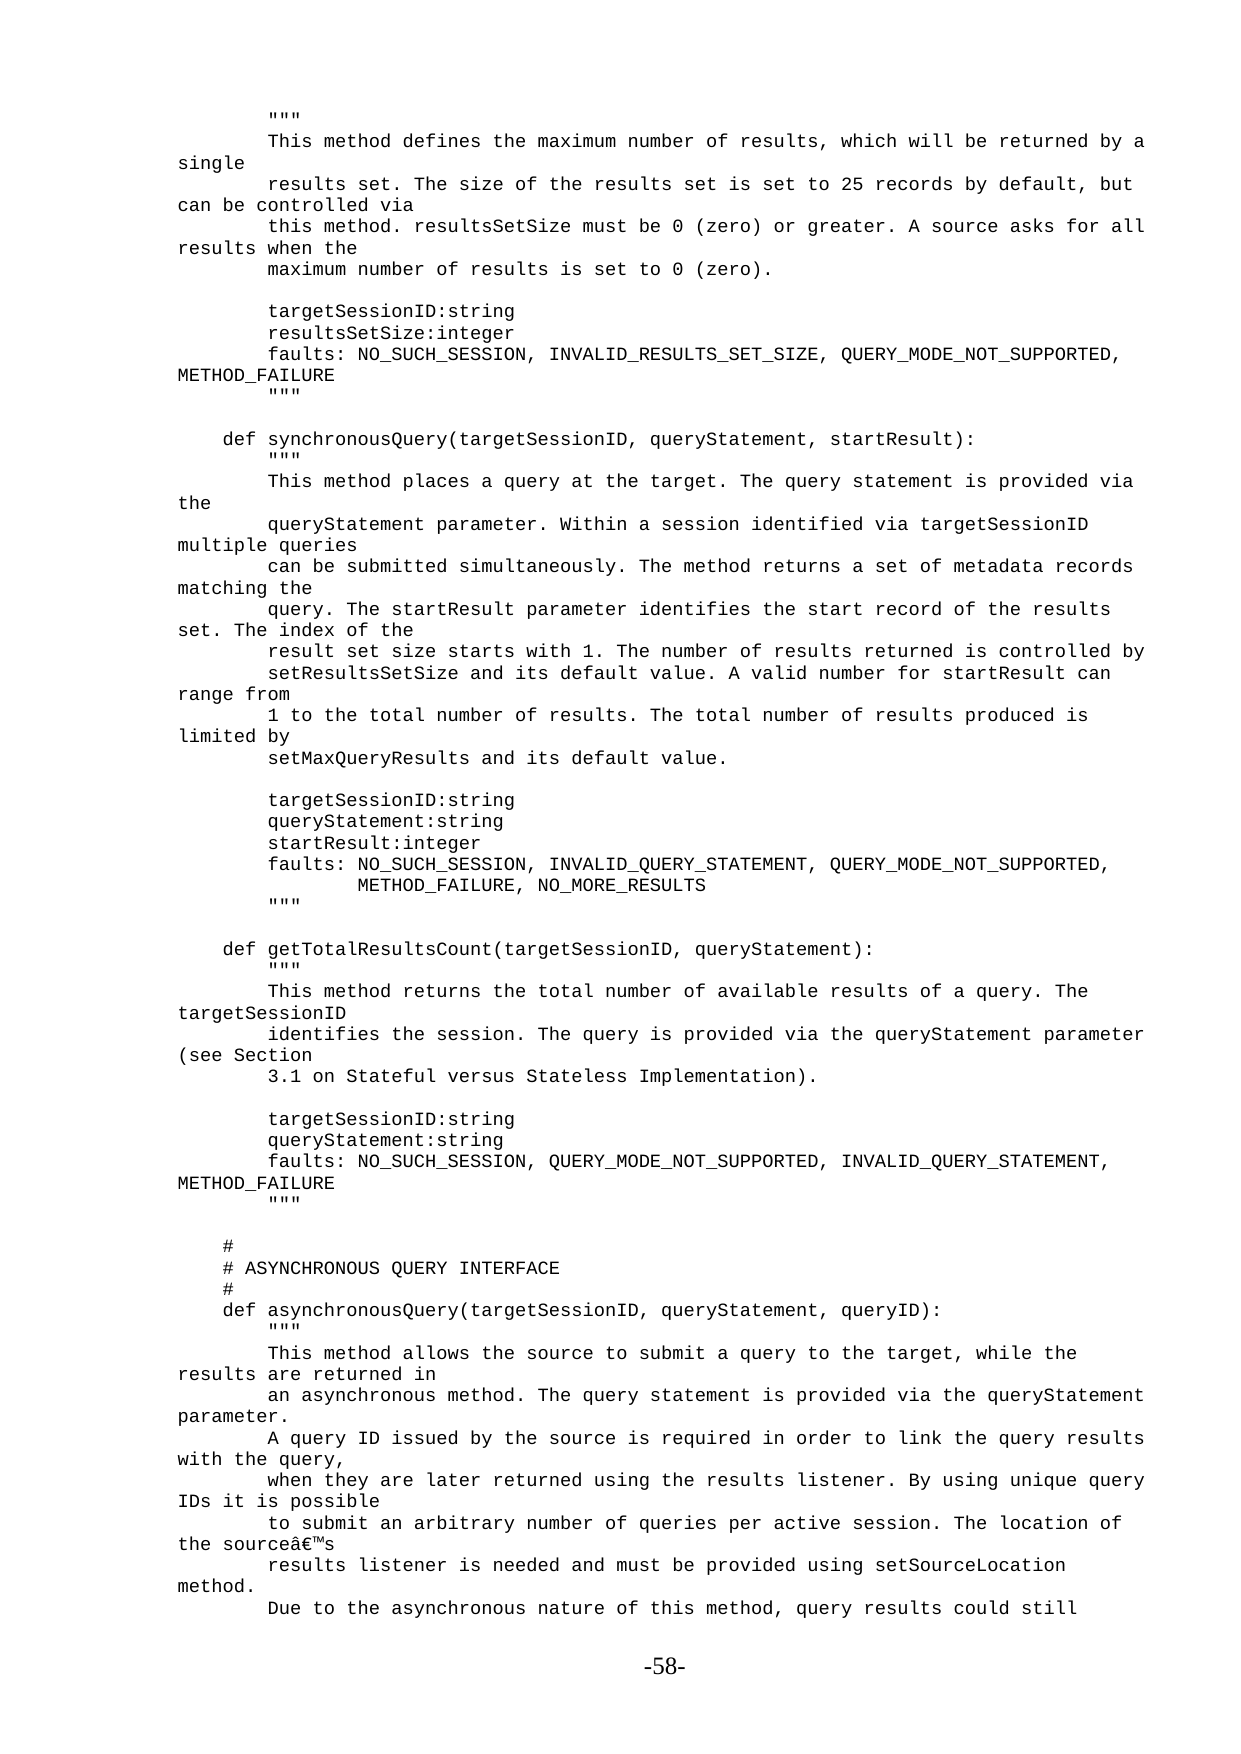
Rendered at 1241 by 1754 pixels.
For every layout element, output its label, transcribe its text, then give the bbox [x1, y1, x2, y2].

text This method returns the total number of available results of a query. The targetSessionID [177, 982, 1152, 1025]
text when they are later returned using the results listener. By using unique query IDs it is possible [177, 1471, 1152, 1513]
text A query ID issued by the source is required in order to link the query results with the query, [177, 1428, 1152, 1471]
text queryStatement:string [177, 1131, 1152, 1152]
text faults: NO_SUCH_SESSION, INVALID_RESULTS_SET_SIZE, QUERY_MODE_NOT_SUPPORTED, METHOD_FAILURE [177, 345, 1152, 387]
text this method. resultsSetSize must be 0 (zero) or greater. A source asks for all results when the [177, 217, 1152, 260]
text 3.1 on Stateful versus Stateless Implementation). [177, 1067, 1152, 1088]
text to submit an arbitrary number of queries per active session. The location of the sourceâ€™s [177, 1513, 1152, 1556]
text faults: NO_SUCH_SESSION, INVALID_QUERY_STATEMENT, QUERY_MODE_NOT_SUPPORTED, [177, 855, 1152, 876]
text results set. The size of the results set is set to 25 records by default, but can be controlled via [177, 175, 1152, 217]
text queryStatement:string [177, 812, 1152, 833]
text queryStatement parameter. Within a session identified via targetSessionID multiple queries [177, 515, 1152, 557]
text resultsSetSize:integer [177, 323, 1152, 345]
text Due to the asynchronous nature of this method, query results could still [177, 1598, 1152, 1620]
text """ [177, 451, 1152, 472]
text identifies the session. The query is provided via the queryStatement parameter (see Section [177, 1025, 1152, 1067]
text """ [177, 387, 1152, 408]
text can be submitted simultaneously. The method returns a set of metadata records matching the [177, 557, 1152, 600]
text results listener is needed and must be provided using setSourceLocation method. [177, 1556, 1152, 1598]
text result set size starts with 1. The number of results returned is controlled by [177, 642, 1152, 663]
text 1 to the total number of results. The total number of results produced is limited by [177, 706, 1152, 748]
text """ [177, 1195, 1152, 1216]
text This method places a query at the target. The query statement is provided via the [177, 472, 1152, 515]
text targetSessionID:string [177, 1110, 1152, 1131]
text targetSessionID:string [177, 791, 1152, 812]
text maximum number of results is set to 0 (zero). [177, 260, 1152, 281]
text startResult:integer [177, 833, 1152, 855]
text This method allows the source to submit a query to the target, while the results are returned in [177, 1343, 1152, 1386]
text # [177, 1280, 1152, 1301]
text """ [177, 111, 1152, 132]
text METHOD_FAILURE, NO_MORE_RESULTS [177, 876, 1152, 897]
text This method defines the maximum number of results, which will be returned by a single [177, 132, 1152, 175]
text setMaxQueryResults and its default value. [177, 748, 1152, 770]
text # ASYNCHRONOUS QUERY INTERFACE [177, 1258, 1152, 1280]
text def asynchronousQuery(targetSessionID, queryStatement, queryID): [177, 1301, 1152, 1322]
text """ [177, 1322, 1152, 1343]
text query. The startResult parameter identifies the start record of the results set. The index of the [177, 600, 1152, 642]
text def getTotalResultsCount(targetSessionID, queryStatement): [177, 940, 1152, 961]
text def synchronousQuery(targetSessionID, queryStatement, startResult): [177, 430, 1152, 451]
text """ [177, 897, 1152, 918]
text an asynchronous method. The query statement is provided via the queryStatement parameter. [177, 1386, 1152, 1428]
text faults: NO_SUCH_SESSION, QUERY_MODE_NOT_SUPPORTED, INVALID_QUERY_STATEMENT, METHOD_FAILURE [177, 1152, 1152, 1195]
text targetSessionID:string [177, 302, 1152, 323]
text setResultsSetSize and its default value. A valid number for startResult can range from [177, 663, 1152, 706]
text """ [177, 961, 1152, 982]
text # [177, 1237, 1152, 1258]
